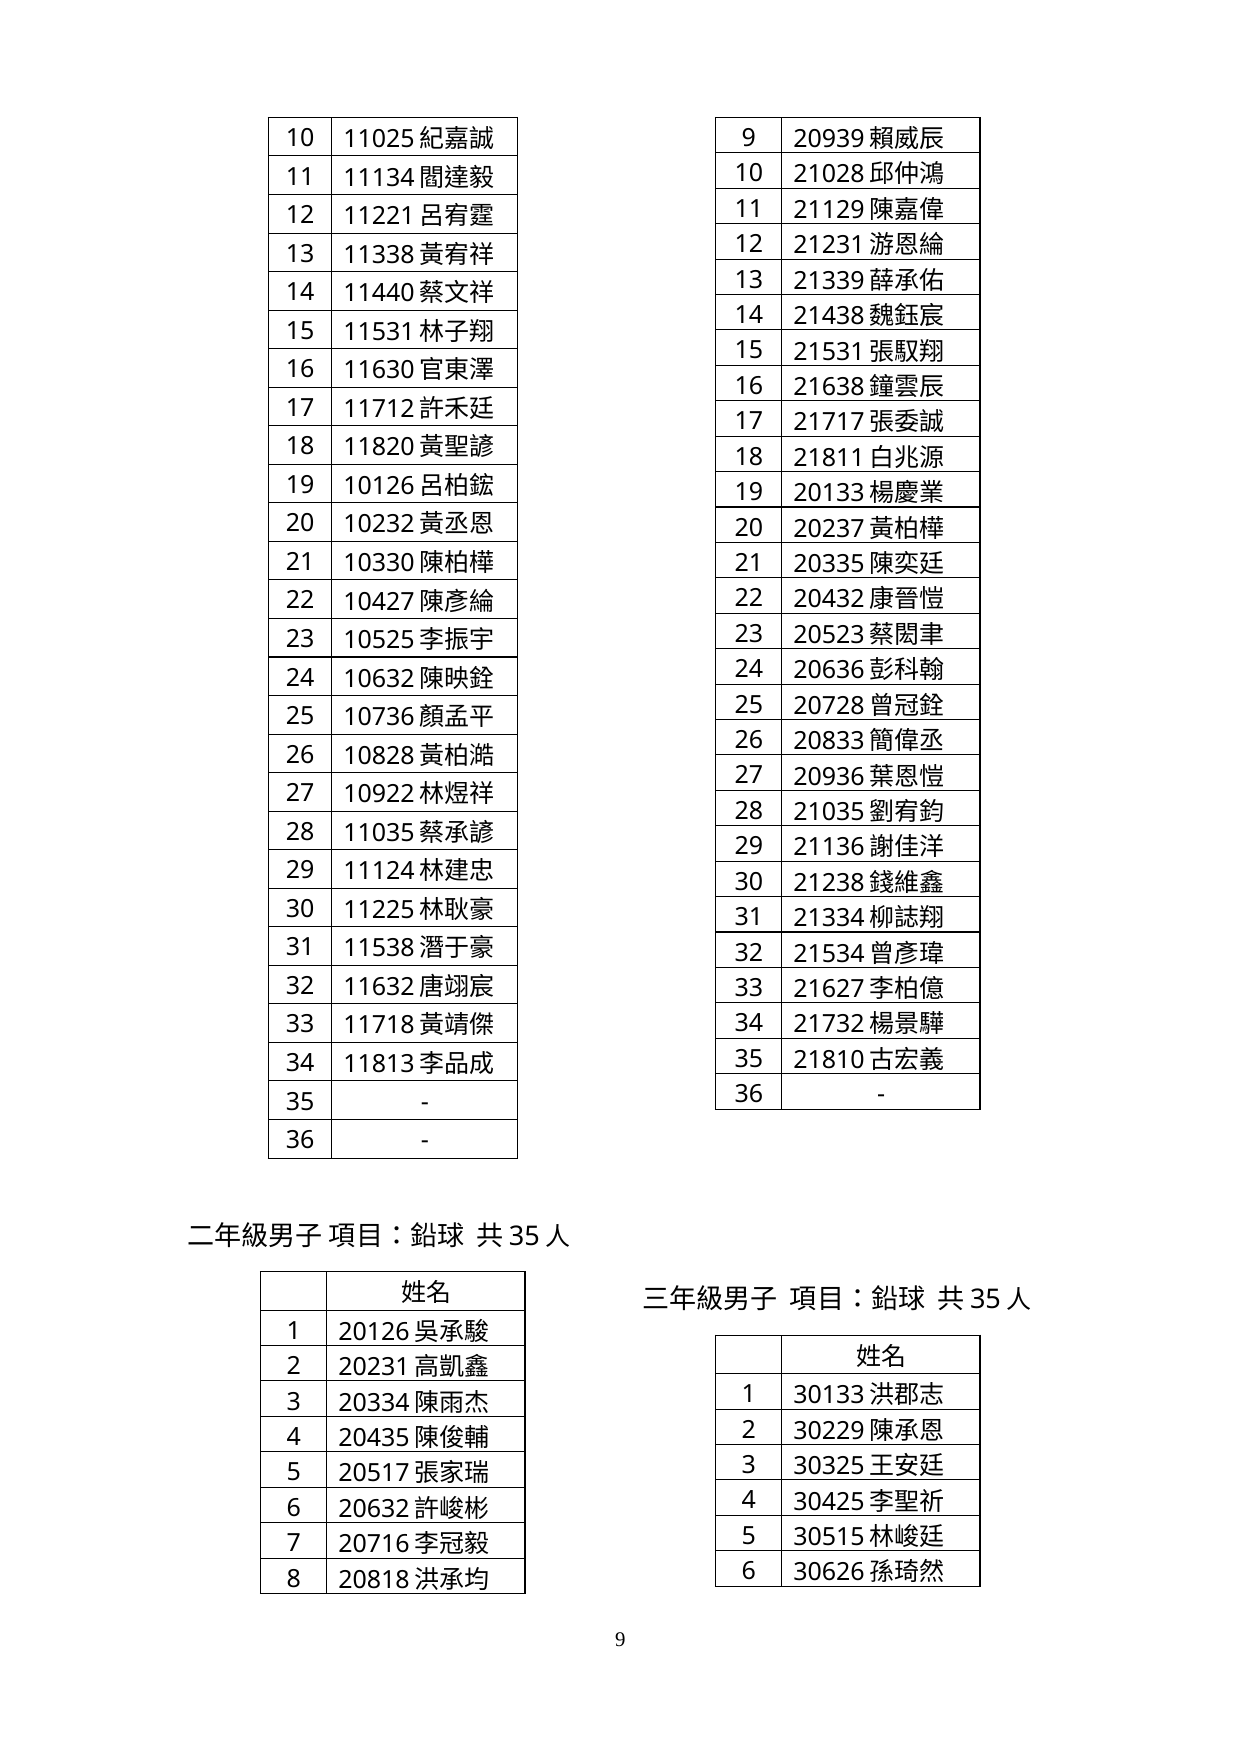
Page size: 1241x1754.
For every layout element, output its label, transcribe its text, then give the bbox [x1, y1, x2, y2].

table_cell 20435陳俊輔 [327, 1417, 524, 1451]
table_cell 20936葉恩愷 [782, 755, 979, 790]
table_cell 10828黃柏澔 [332, 735, 517, 772]
table_cell 27 [269, 773, 331, 811]
table_cell 11338黃宥祥 [332, 234, 517, 271]
table_cell 11712許禾廷 [332, 388, 517, 425]
table_cell 10 [716, 153, 781, 188]
table_cell 21732楊景驊 [782, 1003, 979, 1038]
table_cell 20 [269, 503, 331, 541]
table_cell 19 [269, 465, 331, 502]
table_cell 28 [269, 812, 331, 849]
table_cell 21028邱仲鴻 [782, 153, 979, 188]
table_cell 30 [269, 889, 331, 926]
table_cell 22 [269, 580, 331, 618]
table_cell 9 [716, 118, 781, 152]
table_cell 5 [261, 1452, 326, 1487]
table_cell 21136謝佳洋 [782, 826, 979, 861]
table_cell 12 [269, 195, 331, 232]
table_cell 35 [269, 1081, 331, 1119]
table_cell 10 [269, 118, 331, 155]
table_cell 10427陳彥綸 [332, 580, 517, 618]
table_cell 21035劉宥鈞 [782, 791, 979, 825]
table_cell 21438魏鈺宸 [782, 295, 979, 329]
table_cell 16 [269, 349, 331, 387]
table_cell 26 [269, 735, 331, 772]
table_cell 30229陳承恩 [782, 1410, 979, 1444]
table_cell 33 [716, 968, 781, 1002]
table_cell 30515林峻廷 [782, 1516, 979, 1550]
table_cell 11718黃靖傑 [332, 1004, 517, 1042]
table_cell 1 [716, 1374, 781, 1408]
table_cell - [332, 1081, 517, 1119]
table_cell 2 [716, 1410, 781, 1444]
table_cell 11630官東澤 [332, 349, 517, 387]
table_cell 10232黃丞恩 [332, 503, 517, 541]
table_cell 13 [269, 234, 331, 271]
table_cell 21638鐘雲辰 [782, 366, 979, 400]
table_cell 32 [716, 933, 781, 967]
table_header [716, 1336, 781, 1373]
table_cell 20523蔡閎聿 [782, 614, 979, 648]
table_cell 2 [261, 1346, 326, 1380]
table_cell 3 [716, 1445, 781, 1479]
table_cell 21811白兆源 [782, 437, 979, 471]
table_cell 23 [269, 619, 331, 656]
table_cell 25 [716, 685, 781, 719]
table_cell 20334陳雨杰 [327, 1381, 524, 1416]
table_cell 21810古宏義 [782, 1039, 979, 1073]
table_cell 20231高凱鑫 [327, 1346, 524, 1380]
table_cell 24 [269, 658, 331, 695]
table_cell 28 [716, 791, 781, 825]
table_cell 11820黃聖諺 [332, 426, 517, 464]
table_cell 10330陳柏樺 [332, 542, 517, 579]
table_cell 20 [716, 508, 781, 542]
table_cell 1 [261, 1311, 326, 1345]
table_cell 36 [269, 1120, 331, 1157]
table_cell 20517張家瑞 [327, 1452, 524, 1487]
table_cell 21534曾彥瑋 [782, 933, 979, 967]
table_cell 29 [716, 826, 781, 861]
table_cell 20728曾冠銓 [782, 685, 979, 719]
table_cell 30626孫琦然 [782, 1551, 979, 1586]
table_cell 19 [716, 472, 781, 506]
table_cell 18 [269, 426, 331, 464]
table_cell 20237黃柏樺 [782, 508, 979, 542]
table_cell 36 [716, 1074, 781, 1108]
table_cell 21 [269, 542, 331, 579]
table_cell 6 [261, 1488, 326, 1522]
table_header 姓名 [782, 1336, 979, 1373]
table_cell 20939賴威辰 [782, 118, 979, 152]
table_cell 11538潛于豪 [332, 927, 517, 965]
table_cell 26 [716, 720, 781, 754]
table_cell 3 [261, 1381, 326, 1416]
table_cell 21129陳嘉偉 [782, 189, 979, 223]
table_cell 13 [716, 260, 781, 294]
table_cell 11134閻達毅 [332, 156, 517, 194]
table_cell 24 [716, 649, 781, 683]
table_cell 20636彭科翰 [782, 649, 979, 683]
table_cell 10525李振宇 [332, 619, 517, 656]
table_cell 21339薛承佑 [782, 260, 979, 294]
table_cell 20833簡偉丞 [782, 720, 979, 754]
table_cell 21231游恩綸 [782, 224, 979, 258]
table_cell 11035蔡承諺 [332, 812, 517, 849]
table_cell 21334柳誌翔 [782, 897, 979, 931]
text 二年級男子 項目：鉛球 共35人 [187, 1196, 598, 1271]
table_cell 11 [716, 189, 781, 223]
table_header [261, 1272, 326, 1309]
table_cell 14 [716, 295, 781, 329]
table_cell 17 [716, 401, 781, 436]
table_cell 15 [269, 311, 331, 348]
table_cell 11813李品成 [332, 1043, 517, 1080]
table_cell 30133洪郡志 [782, 1374, 979, 1408]
table_cell 11221呂宥霆 [332, 195, 517, 232]
table_cell 34 [269, 1043, 331, 1080]
table_cell 14 [269, 272, 331, 309]
table_cell 32 [269, 966, 331, 1003]
table_cell 10922林煜祥 [332, 773, 517, 811]
table_cell 11531林子翔 [332, 311, 517, 348]
table_cell 20818洪承均 [327, 1559, 524, 1593]
table_cell 4 [716, 1480, 781, 1515]
table_cell 11440蔡文祥 [332, 272, 517, 309]
table_cell 5 [716, 1516, 781, 1550]
table_cell 11 [269, 156, 331, 194]
table_cell 27 [716, 755, 781, 790]
table_cell 20632許峻彬 [327, 1488, 524, 1522]
table_cell 30 [716, 862, 781, 896]
table_cell 31 [716, 897, 781, 931]
table_cell 16 [716, 366, 781, 400]
table_cell 30425李聖祈 [782, 1480, 979, 1515]
table_cell 4 [261, 1417, 326, 1451]
table_cell 11124林建忠 [332, 850, 517, 888]
table_cell 29 [269, 850, 331, 888]
table_cell 7 [261, 1523, 326, 1557]
table_cell 20133楊慶業 [782, 472, 979, 506]
table_cell 21531張馭翔 [782, 330, 979, 365]
table_cell 21 [716, 543, 781, 577]
table_cell 20126吳承駿 [327, 1311, 524, 1345]
table_cell 22 [716, 578, 781, 613]
table_cell 11632唐翊宸 [332, 966, 517, 1003]
table_cell 15 [716, 330, 781, 365]
table_header 姓名 [327, 1272, 524, 1309]
table_cell 20716李冠毅 [327, 1523, 524, 1557]
table_cell 18 [716, 437, 781, 471]
table_cell - [782, 1074, 979, 1108]
table_cell 11025紀嘉誠 [332, 118, 517, 155]
table_cell 10126呂柏鋐 [332, 465, 517, 502]
table_cell 10632陳映銓 [332, 658, 517, 695]
table_cell 6 [716, 1551, 781, 1586]
table_cell 25 [269, 696, 331, 733]
table_cell - [332, 1120, 517, 1157]
table_cell 21717張委誠 [782, 401, 979, 436]
table_cell 23 [716, 614, 781, 648]
table_cell 30325王安廷 [782, 1445, 979, 1479]
table_cell 12 [716, 224, 781, 258]
table_cell 21238錢維鑫 [782, 862, 979, 896]
table_cell 11225林耿豪 [332, 889, 517, 926]
table_cell 31 [269, 927, 331, 965]
table_cell 35 [716, 1039, 781, 1073]
table_cell 10736顏孟平 [332, 696, 517, 733]
table_cell 33 [269, 1004, 331, 1042]
table_cell 20432康晉愷 [782, 578, 979, 613]
text 三年級男子 項目：鉛球 共35人 [642, 1259, 1053, 1334]
table_cell 34 [716, 1003, 781, 1038]
table_cell 17 [269, 388, 331, 425]
table_cell 20335陳奕廷 [782, 543, 979, 577]
table_cell 21627李柏億 [782, 968, 979, 1002]
table_cell 8 [261, 1559, 326, 1593]
